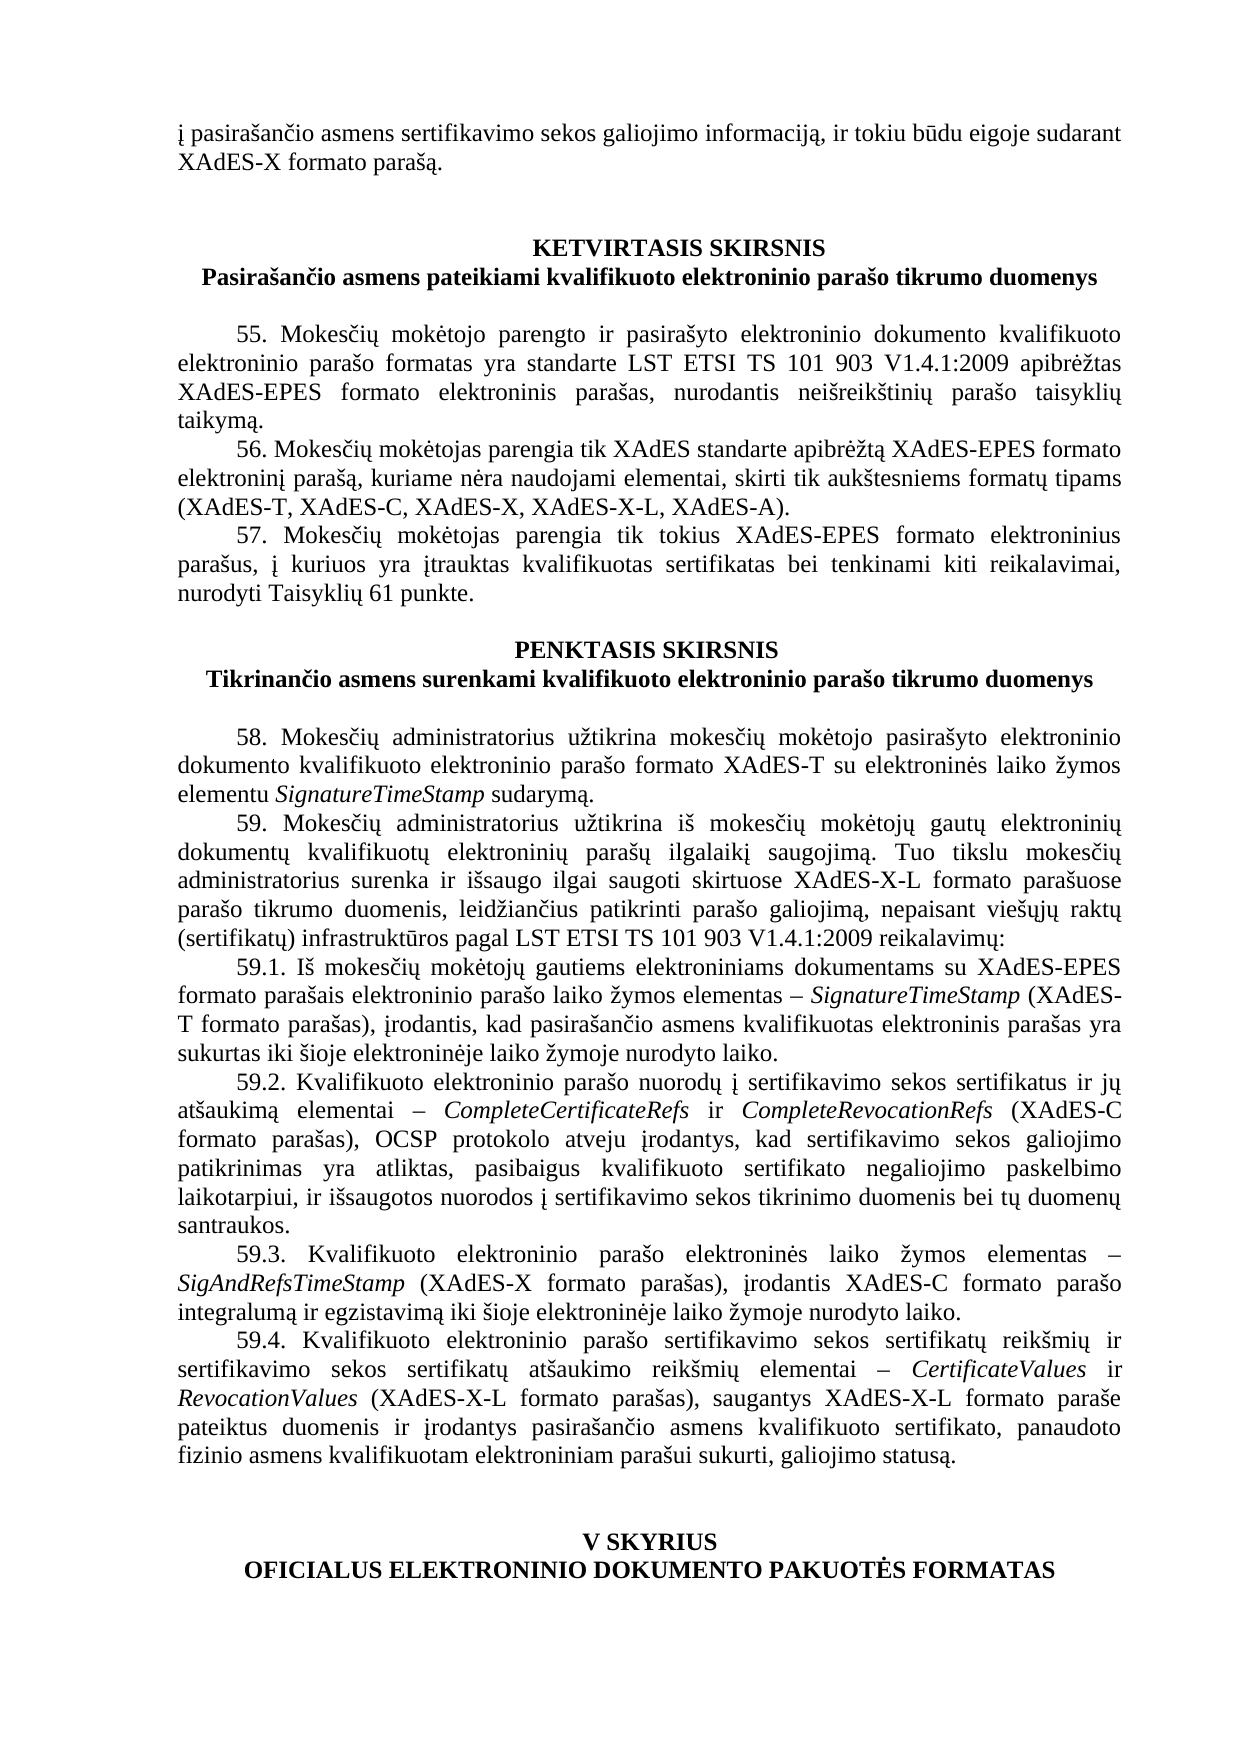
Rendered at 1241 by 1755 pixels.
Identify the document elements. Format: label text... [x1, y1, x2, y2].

text 59. Mokesčių administratorius užtikrina iš mokesčių mokėtojų gautų elektroninių dokumentų kvalifikuotų elektroninių parašų ilgalaikį saugojimą. Tuo tikslu mokesčių administratorius surenka ir išsaugo ilgai saugoti skirtuose XAdES-X-L formato parašuose parašo tikrumo duomenis, leidžiančius patikrinti parašo galiojimą, nepaisant viešųjų raktų (sertifikatų) infrastruktūros pagal LST ETSI TS 101 903 V1.4.1:2009 reikalavimų: [177, 808, 1122, 952]
text Tikrinančio asmens surenkami kvalifikuoto elektroninio parašo tikrumo duomenys [177, 664, 1122, 693]
text į pasirašančio asmens sertifikavimo sekos galiojimo informaciją, ir tokiu būdu eigoje sudarant XAdES-X formato parašą. [177, 118, 1122, 176]
text 59.2. Kvalifikuoto elektroninio parašo nuorodų į sertifikavimo sekos sertifikatus ir jų atšaukimą elementai – CompleteCertificateRefs ir CompleteRevocationRefs (XAdES-C formato parašas), OCSP protokolo atveju įrodantys, kad sertifikavimo sekos galiojimo patikrinimas yra atliktas, pasibaigus kvalifikuoto sertifikato negaliojimo paskelbimo laikotarpiui, ir išsaugotos nuorodos į sertifikavimo sekos tikrinimo duomenis bei tų duomenų santraukos. [177, 1067, 1122, 1239]
text Pasirašančio asmens pateikiami kvalifikuoto elektroninio parašo tikrumo duomenys [177, 262, 1122, 291]
text KETVIRTASIS SKIRSNIS [177, 233, 1122, 262]
text 59.1. Iš mokesčių mokėtojų gautiems elektroniniams dokumentams su XAdES-EPES formato parašais elektroninio parašo laiko žymos elementas – SignatureTimeStamp (XAdES-T formato parašas), įrodantis, kad pasirašančio asmens kvalifikuotas elektroninis parašas yra sukurtas iki šioje elektroninėje laiko žymoje nurodyto laiko. [177, 952, 1122, 1067]
text 55. Mokesčių mokėtojo parengto ir pasirašyto elektroninio dokumento kvalifikuoto elektroninio parašo formatas yra standarte LST ETSI TS 101 903 V1.4.1:2009 apibrėžtas XAdES-EPES formato elektroninis parašas, nurodantis neišreikštinių parašo taisyklių taikymą. [177, 319, 1122, 434]
text 58. Mokesčių administratorius užtikrina mokesčių mokėtojo pasirašyto elektroninio dokumento kvalifikuoto elektroninio parašo formato XAdES-T su elektroninės laiko žymos elementu SignatureTimeStamp sudarymą. [177, 722, 1122, 808]
text V SKYRIUS [177, 1527, 1122, 1556]
text 59.4. Kvalifikuoto elektroninio parašo sertifikavimo sekos sertifikatų reikšmių ir sertifikavimo sekos sertifikatų atšaukimo reikšmių elementai – CertificateValues ir RevocationValues (XAdES-X-L formato parašas), saugantys XAdES-X-L formato paraše pateiktus duomenis ir įrodantys pasirašančio asmens kvalifikuoto sertifikato, panaudoto fizinio asmens kvalifikuotam elektroniniam parašui sukurti, galiojimo statusą. [177, 1326, 1122, 1469]
text PENKTASIS SKIRSNIS [177, 636, 1122, 664]
text 56. Mokesčių mokėtojas parengia tik XAdES standarte apibrėžtą XAdES-EPES formato elektroninį parašą, kuriame nėra naudojami elementai, skirti tik aukštesniems formatų tipams (XAdES-T, XAdES-C, XAdES-X, XAdES-X-L, XAdES-A). [177, 434, 1122, 521]
text 57. Mokesčių mokėtojas parengia tik tokius XAdES-EPES formato elektroninius parašus, į kuriuos yra įtrauktas kvalifikuotas sertifikatas bei tenkinami kiti reikalavimai, nurodyti Taisyklių 61 punkte. [177, 521, 1122, 607]
text OFICIALUS ElektroninIO DOKUMENTO PAKUOTĖS formatas [177, 1556, 1122, 1584]
text 59.3. Kvalifikuoto elektroninio parašo elektroninės laiko žymos elementas – SigAndRefsTimeStamp (XAdES-X formato parašas), įrodantis XAdES-C formato parašo integralumą ir egzistavimą iki šioje elektroninėje laiko žymoje nurodyto laiko. [177, 1239, 1122, 1326]
